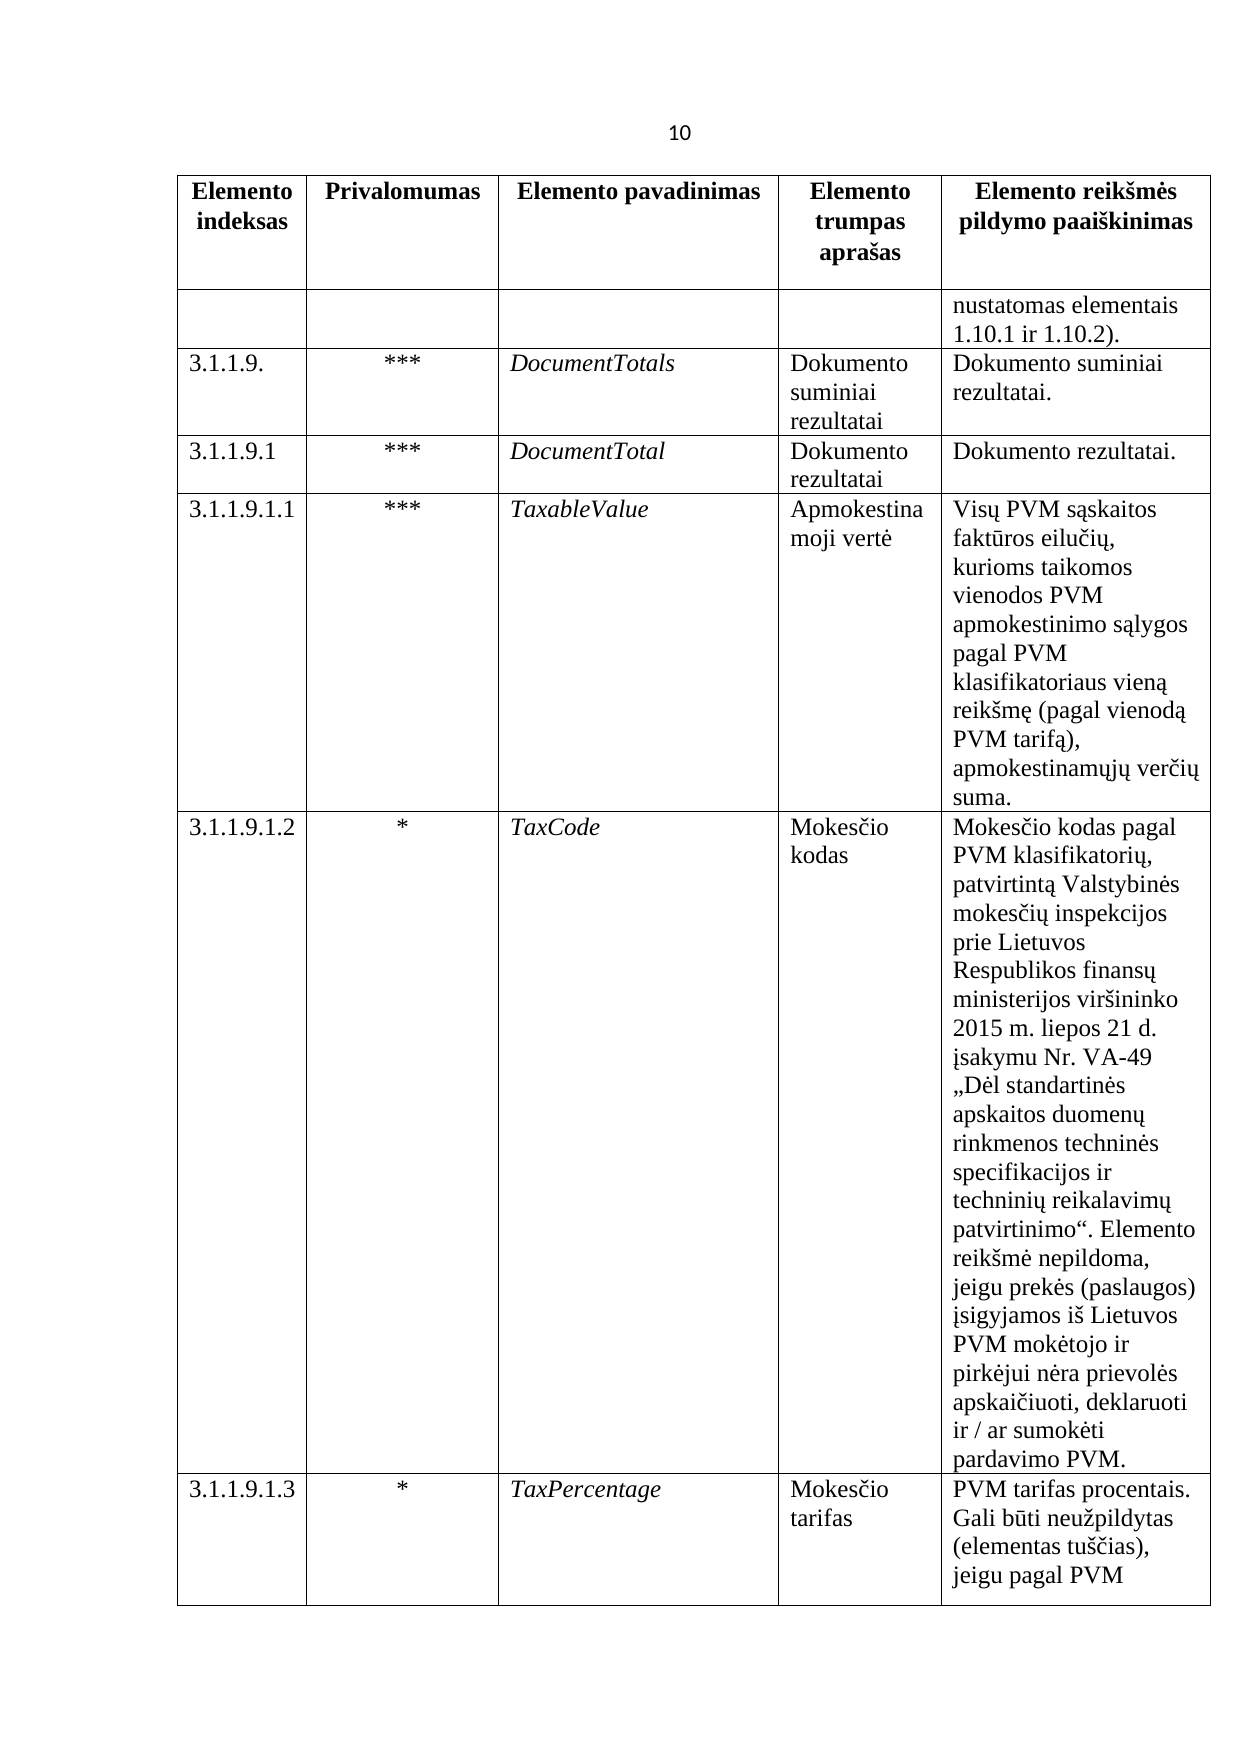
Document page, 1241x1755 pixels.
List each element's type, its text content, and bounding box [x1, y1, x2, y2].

table_cell 3.1.1.9.1.2 [178, 812, 306, 1473]
table_cell Dokumento rezultatai [779, 436, 941, 493]
table_cell [307, 290, 498, 347]
table_cell PVM tarifas procentais. Gali būti neužpildytas (elementas tuščias), jeigu pagal PVM [942, 1474, 1210, 1605]
table_cell [499, 290, 778, 347]
table_cell [779, 290, 941, 347]
table_header Elemento pavadinimas [499, 176, 778, 289]
table_cell * [307, 1474, 498, 1605]
table_header Elemento trumpas aprašas [779, 176, 941, 289]
table_cell DocumentTotal [499, 436, 778, 493]
table_cell [1211, 1473, 1240, 1605]
table_cell [1211, 289, 1240, 347]
table_cell *** [307, 494, 498, 811]
table_cell [1211, 811, 1240, 1473]
table_cell Mokesčio kodas pagal PVM klasifikatorių, patvirtintą Valstybinės mokesčių inspekcijos prie Lietuvos Respublikos finansų ministerijos viršininko 2015 m. liepos 21 d. įsakymu Nr. VA-49 „Dėl standartinės apskaitos duomenų rinkmenos techninės specifikacijos ir techninių reikalavimų patvirtinimo“. Elemento reikšmė nepildoma, jeigu prekės (paslaugos) įsigyjamos iš Lietuvos PVM mokėtojo ir pirkėjui nėra prievolės apskaičiuoti, deklaruoti ir / ar sumokėti pardavimo PVM. [942, 812, 1210, 1473]
table_header Privalomumas [307, 176, 498, 289]
table_cell *** [307, 349, 498, 435]
table_cell [1211, 348, 1240, 435]
table_cell 3.1.1.9.1.1 [178, 494, 306, 811]
table_header Elemento reikšmės pildymo paaiškinimas [942, 176, 1210, 289]
table_cell nustatomas elementais 1.10.1 ir 1.10.2). [942, 290, 1210, 347]
table_cell TaxableValue [499, 494, 778, 811]
table_cell *** [307, 436, 498, 493]
table_cell Dokumento suminiai rezultatai. [942, 349, 1210, 435]
table_cell DocumentTotals [499, 349, 778, 435]
table_header Elemento indeksas [178, 176, 306, 289]
table_cell Dokumento rezultatai. [942, 436, 1210, 493]
table_cell Apmokestinamoji vertė [779, 494, 941, 811]
table_cell TaxCode [499, 812, 778, 1473]
table_cell 3.1.1.9.1.3 [178, 1474, 306, 1605]
table_cell TaxPercentage [499, 1474, 778, 1605]
table_cell 3.1.1.9. [178, 349, 306, 435]
table_cell Mokesčio tarifas [779, 1474, 941, 1605]
table_cell Visų PVM sąskaitos faktūros eilučių, kurioms taikomos vienodos PVM apmokestinimo sąlygos pagal PVM klasifikatoriaus vieną reikšmę (pagal vienodą PVM tarifą), apmokestinamųjų verčių suma. [942, 494, 1210, 811]
table_cell Dokumento suminiai rezultatai [779, 349, 941, 435]
table_cell [1211, 435, 1240, 493]
table_cell [1211, 493, 1240, 811]
table_cell [178, 290, 306, 347]
table_cell * [307, 812, 498, 1473]
table_header [1211, 175, 1240, 289]
table_cell 3.1.1.9.1 [178, 436, 306, 493]
table_cell Mokesčio kodas [779, 812, 941, 1473]
